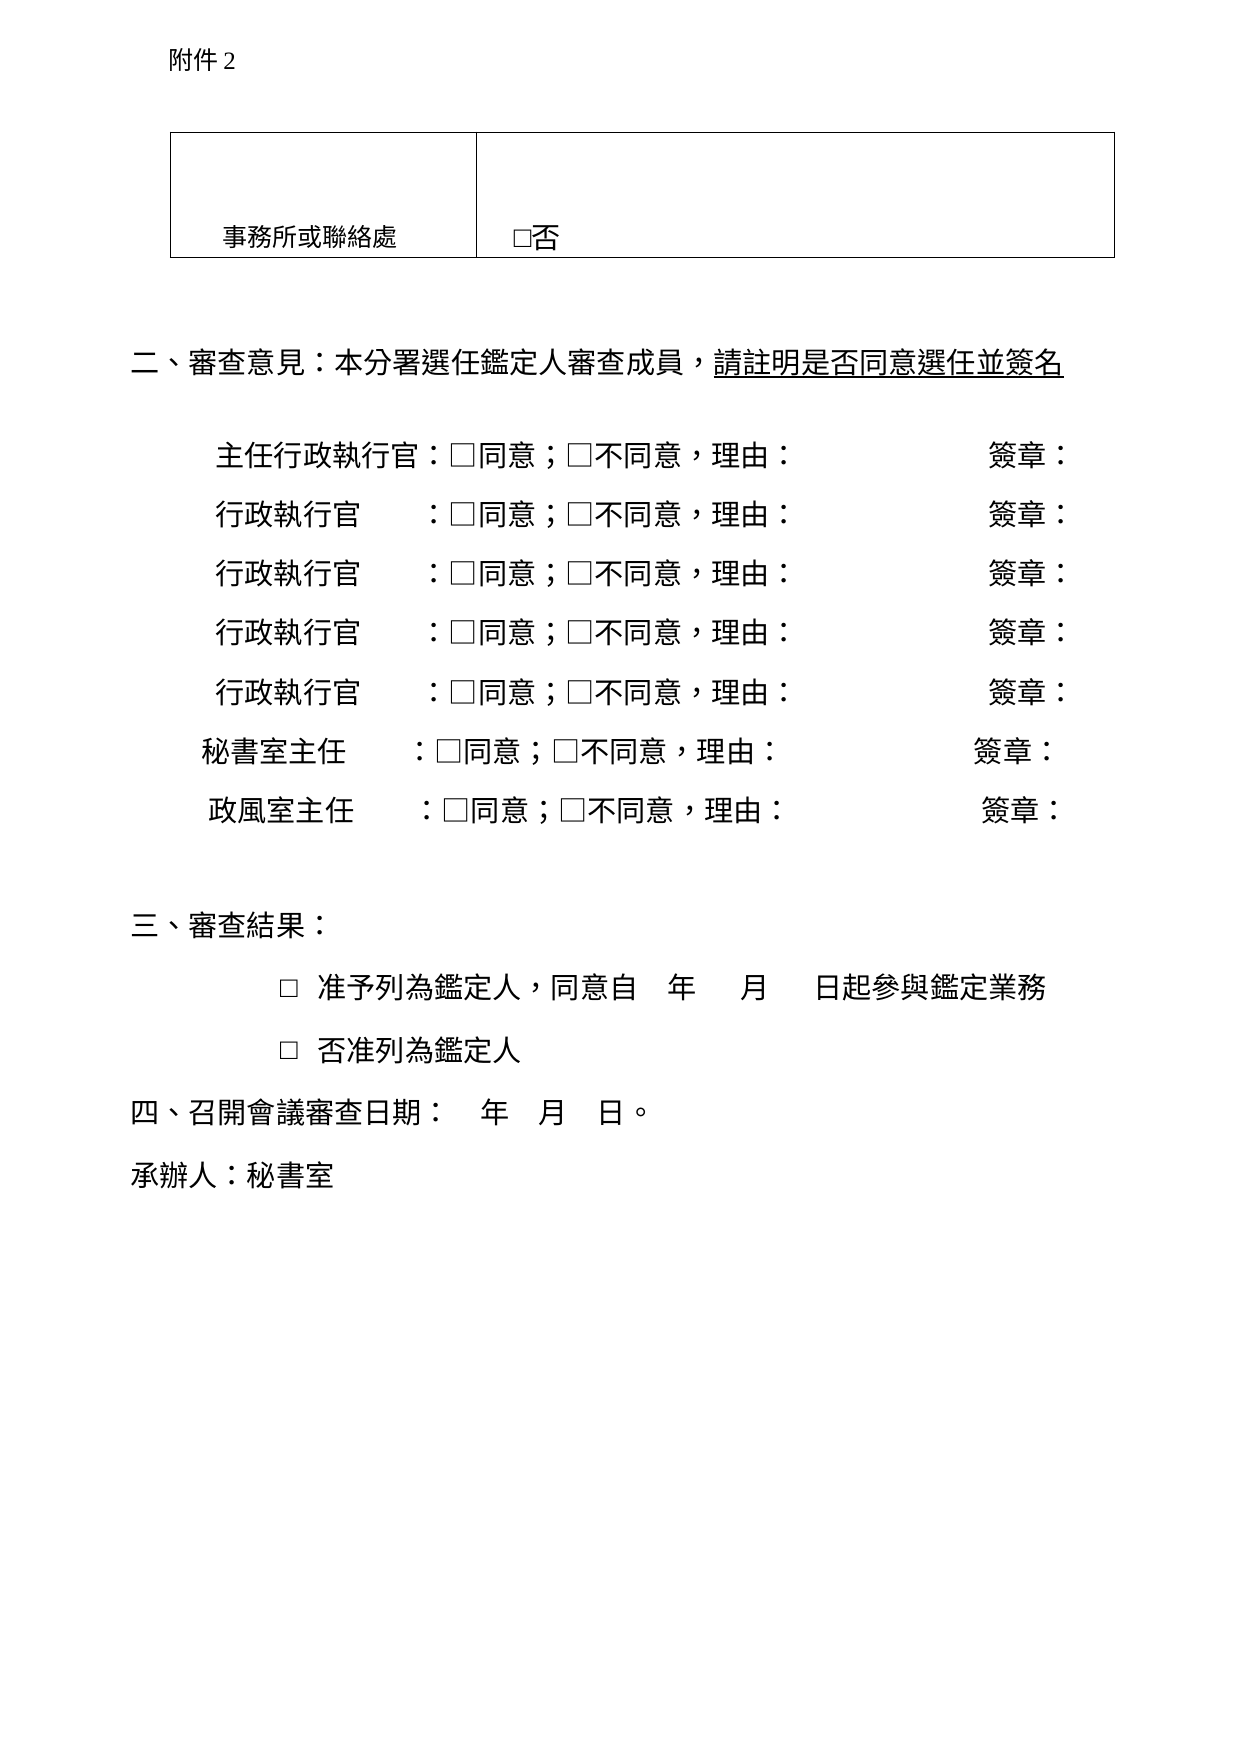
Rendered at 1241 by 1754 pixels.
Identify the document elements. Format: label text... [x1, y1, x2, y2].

text 行政執行官 ：□同意；□不同意，理由： 簽章： [186, 551, 1122, 593]
text 秘書室主任 ：□同意；□不同意，理由： 簽章： [186, 728, 1122, 771]
text 行政執行官 ：□同意；□不同意，理由： 簽章： [186, 610, 1122, 652]
list 准予列為鑑定人，同意自 年 月 日起參與鑑定業務 [280, 944, 1122, 1007]
text 三、審查結果： [130, 882, 1122, 944]
text 主任行政執行官：□同意；□不同意，理由： 簽章： [215, 432, 1122, 474]
text 二、審查意見：本分署選任鑑定人審查成員，請註明是否同意選任並簽名 [130, 319, 1122, 382]
text 行政執行官 ：□同意；□不同意，理由： 簽章： [186, 669, 1122, 712]
text 四、召開會議審查日期： 年 月 日。 [130, 1069, 1122, 1132]
text 政風室主任 ：□同意；□不同意，理由： 簽章： [186, 788, 1122, 830]
table_cell 事務所或聯絡處 [171, 133, 476, 257]
text 承辦人：秘書室 [130, 1132, 1122, 1194]
table_cell □否 [477, 133, 1114, 257]
text 行政執行官 ：□同意；□不同意，理由： 簽章： [186, 491, 1122, 534]
list 否准列為鑑定人 [280, 1007, 1122, 1069]
